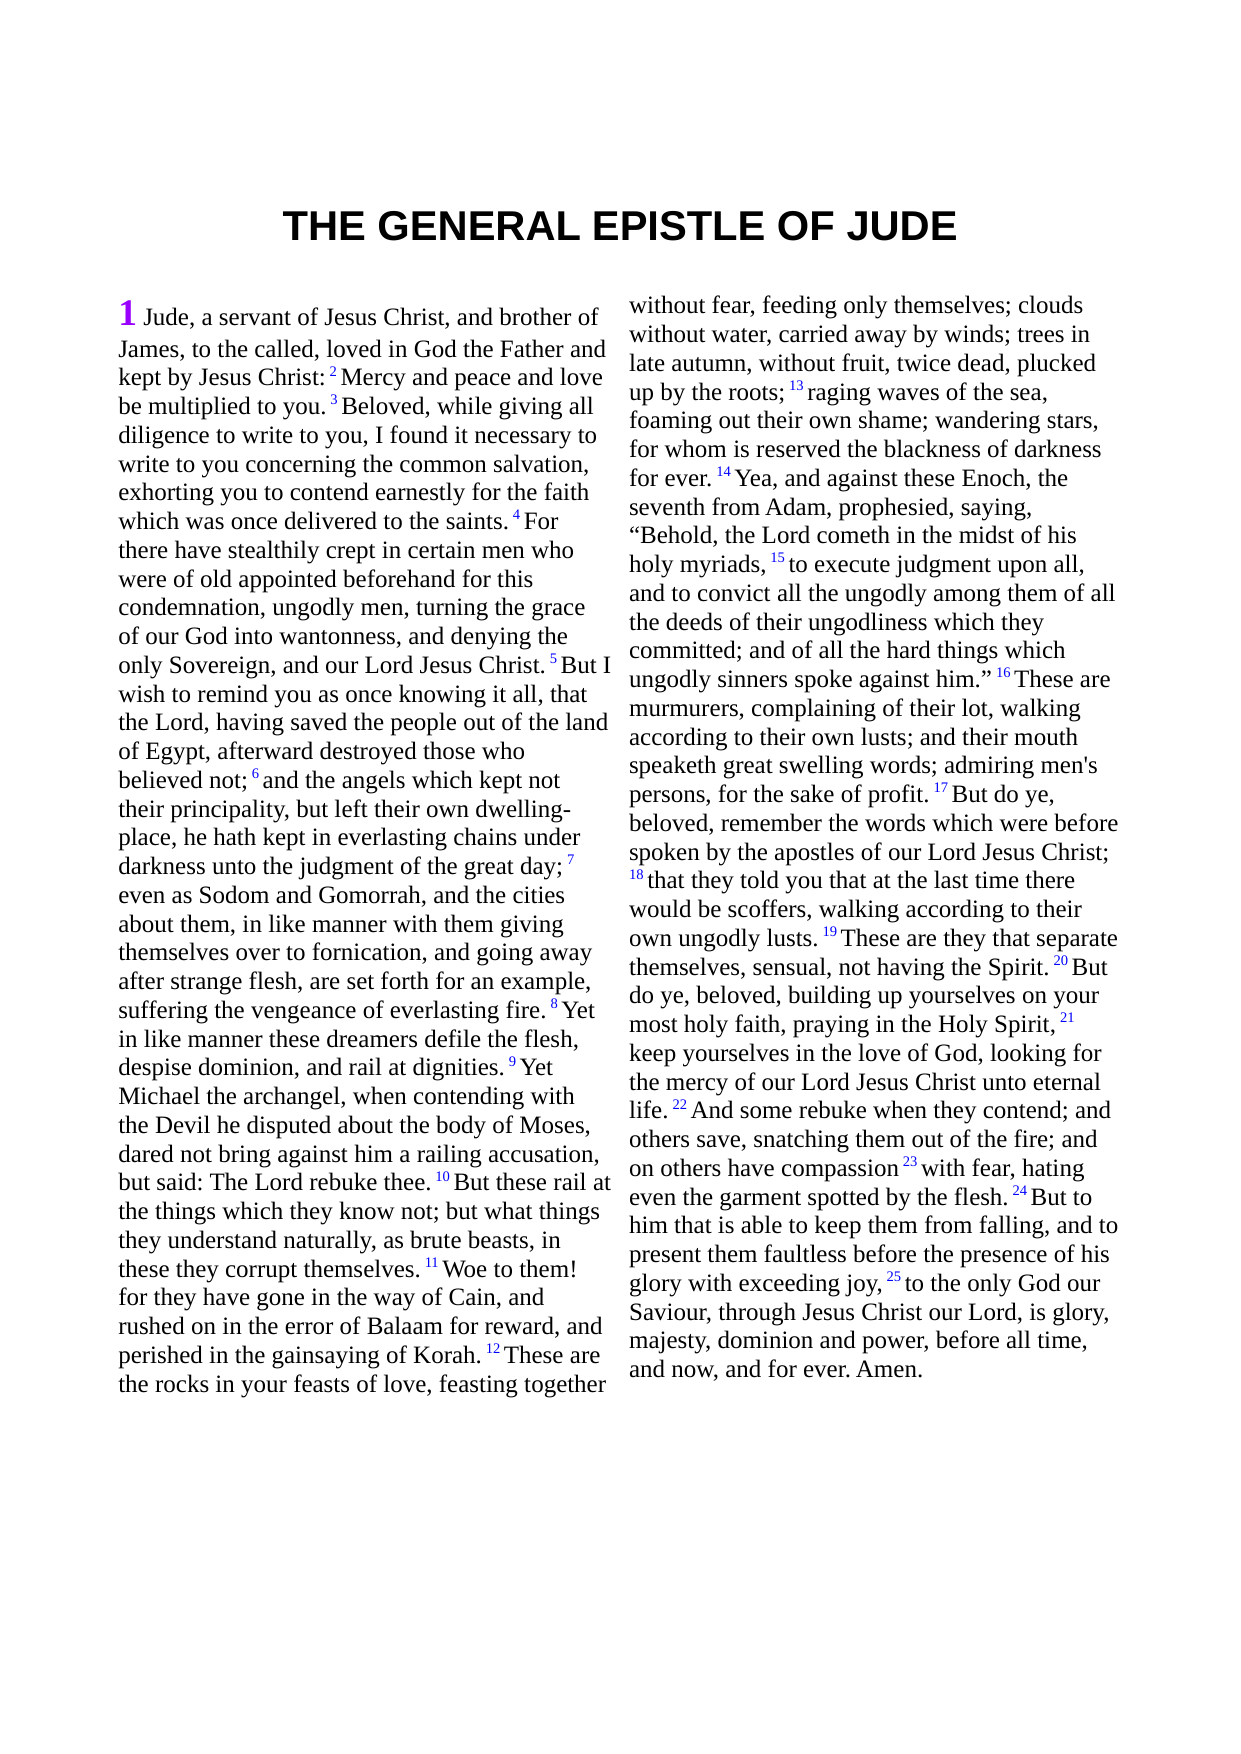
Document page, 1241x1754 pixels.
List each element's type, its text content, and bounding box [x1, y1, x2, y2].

title THE GENERAL EPISTLE OF JUDE [118, 201, 1122, 249]
text 1 Jude, a servant of Jesus Christ, and brother of James, to the called, loved in God the Father and kept by Jesus Christ: 2 Mercy and peace and love be multiplied to you. 3 Beloved, while giving all diligence to write to you, I found it necessary to write to you concerning the common salvation, exhorting you to contend earnestly for the faith which was once delivered to the saints. 4 For there have stealthily crept in certain men who were of old appointed beforehand for this condemnation, ungodly men, turning the grace of our God into wantonness, and denying the only Sovereign, and our Lord Jesus Christ. 5 But I wish to remind you as once knowing it all, that the Lord, having saved the people out of the land of Egypt, afterward destroyed those who believed not; 6 and the angels which kept not their principality, but left their own dwelling-place, he hath kept in everlasting chains under darkness unto the judgment of the great day; 7 even as Sodom and Gomorrah, and the cities about them, in like manner with them giving themselves over to fornication, and going away after strange flesh, are set forth for an example, suffering the vengeance of everlasting fire. 8 Yet in like manner these dreamers defile the flesh, despise dominion, and rail at dignities. 9 Yet Michael the archangel, when contending with the Devil he disputed about the body of Moses, dared not bring against him a railing accusation, but said: The Lord rebuke thee. 10 But these rail at the things which they know not; but what things they understand naturally, as brute beasts, in these they corrupt themselves. 11 Woe to them! for they have gone in the way of Cain, and rushed on in the error of Balaam for reward, and perished in the gainsaying of Korah. 12 These are the rocks in your feasts of love, feasting together [118, 291, 611, 1397]
text without fear, feeding only themselves; clouds without water, carried away by winds; trees in late autumn, without fruit, twice dead, plucked up by the roots; 13 raging waves of the sea, foaming out their own shame; wandering stars, for whom is reserved the blackness of darkness for ever. 14 Yea, and against these Enoch, the seventh from Adam, prophesied, saying, “Behold, the Lord cometh in the midst of his holy myriads, 15 to execute judgment upon all, and to convict all the ungodly among them of all the deeds of their ungodliness which they committed; and of all the hard things which ungodly sinners spoke against him.” 16 These are murmurers, complaining of their lot, walking according to their own lusts; and their mouth speaketh great swelling words; admiring men's persons, for the sake of profit. 17 But do ye, beloved, remember the words which were before spoken by the apostles of our Lord Jesus Christ; 18 that they told you that at the last time there would be scoffers, walking according to their own ungodly lusts. 19 These are they that separate themselves, sensual, not having the Spirit. 20 But do ye, beloved, building up yourselves on your most holy faith, praying in the Holy Spirit, 21 keep yourselves in the love of God, looking for the mercy of our Lord Jesus Christ unto eternal life. 22 And some rebuke when they contend; and others save, snatching them out of the fire; and on others have compassion 23 with fear, hating even the garment spotted by the flesh. 24 But to him that is able to keep them from falling, and to present them faultless before the presence of his glory with exceeding joy, 25 to the only God our Saviour, through Jesus Christ our Lord, is glory, majesty, dominion and power, before all time, and now, and for ever. Amen. [629, 291, 1122, 1383]
